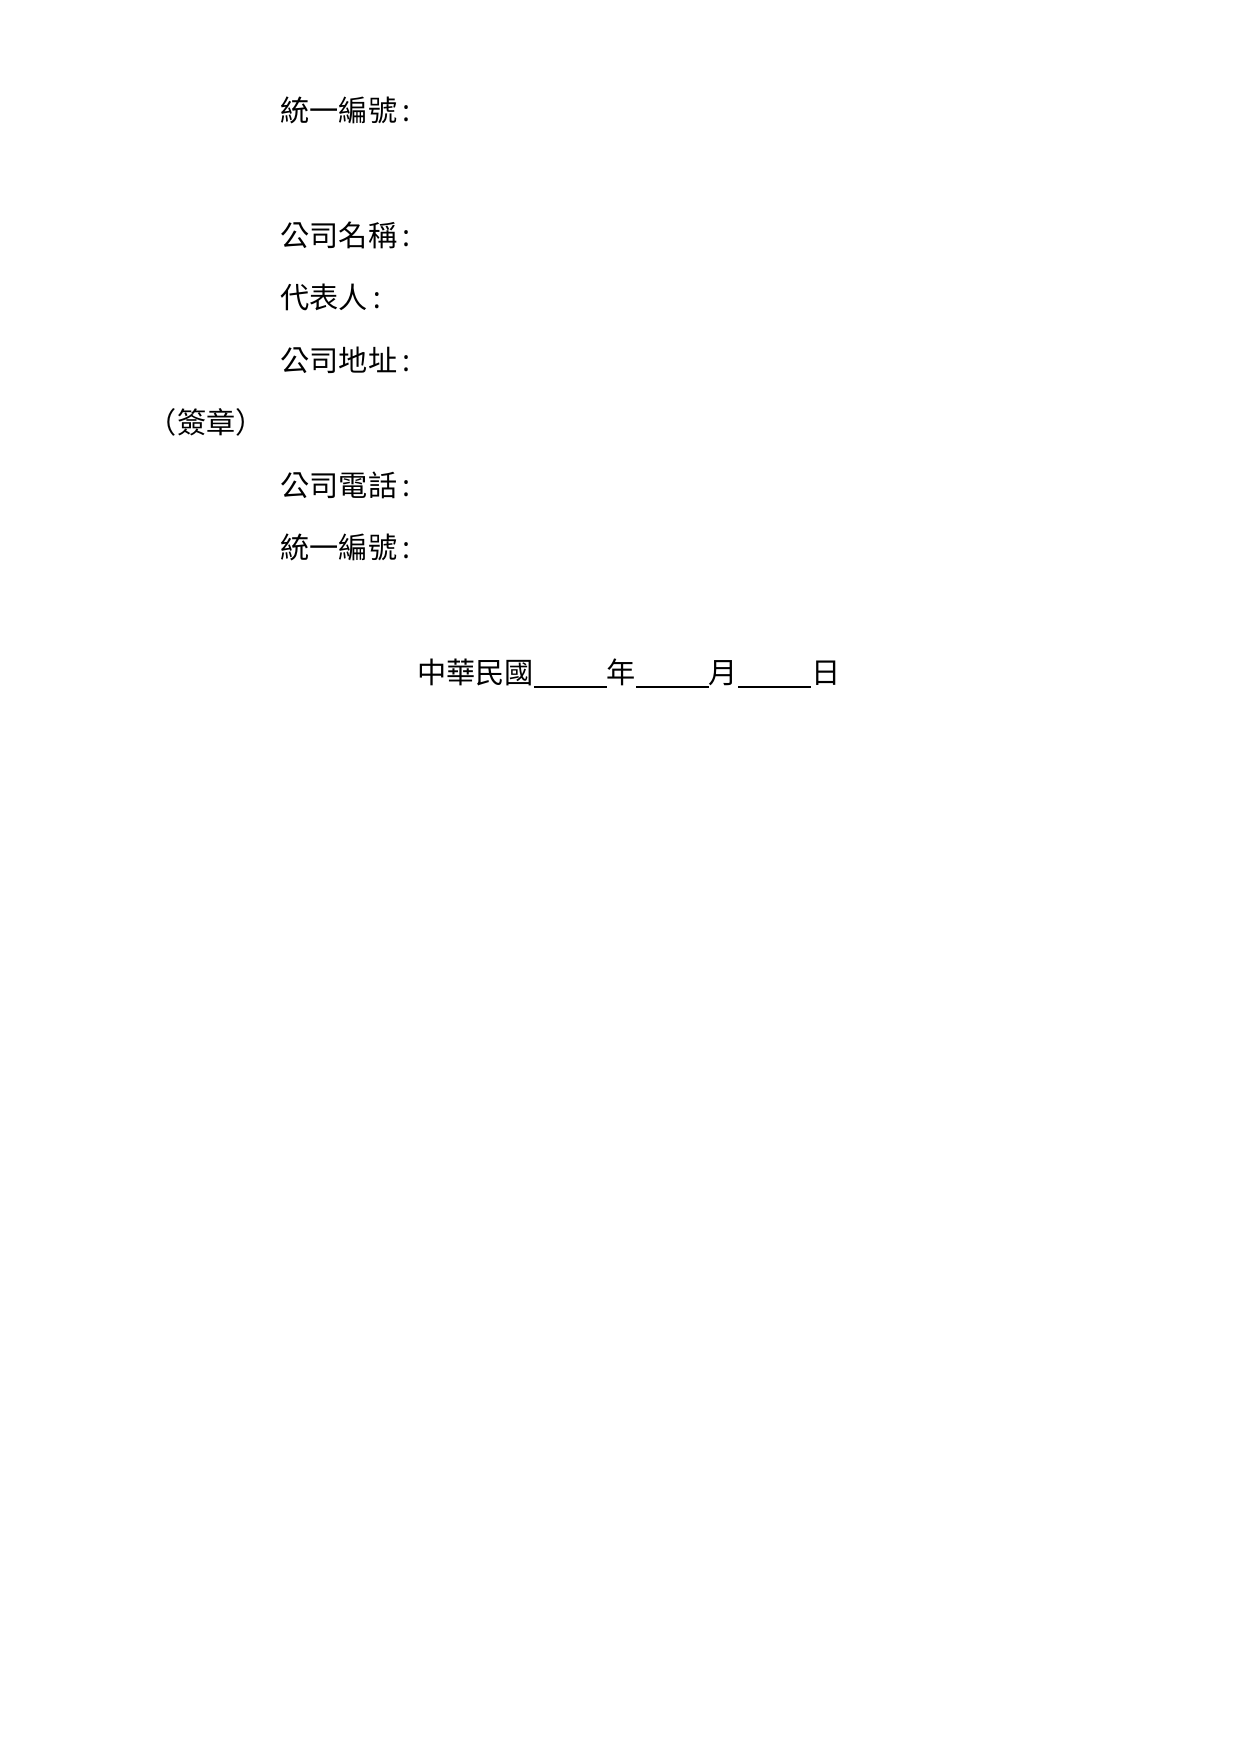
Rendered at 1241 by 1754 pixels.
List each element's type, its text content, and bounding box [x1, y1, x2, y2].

text 統一編號: [148, 67, 1078, 129]
text 公司名稱: [148, 192, 1078, 254]
text 公司電話: [148, 442, 1078, 504]
text 中華民國 年 月 日 [179, 629, 1078, 692]
text 代表人: [148, 254, 1078, 317]
text 統一編號: [148, 504, 1078, 567]
text 公司地址: （簽章） [148, 317, 1078, 442]
